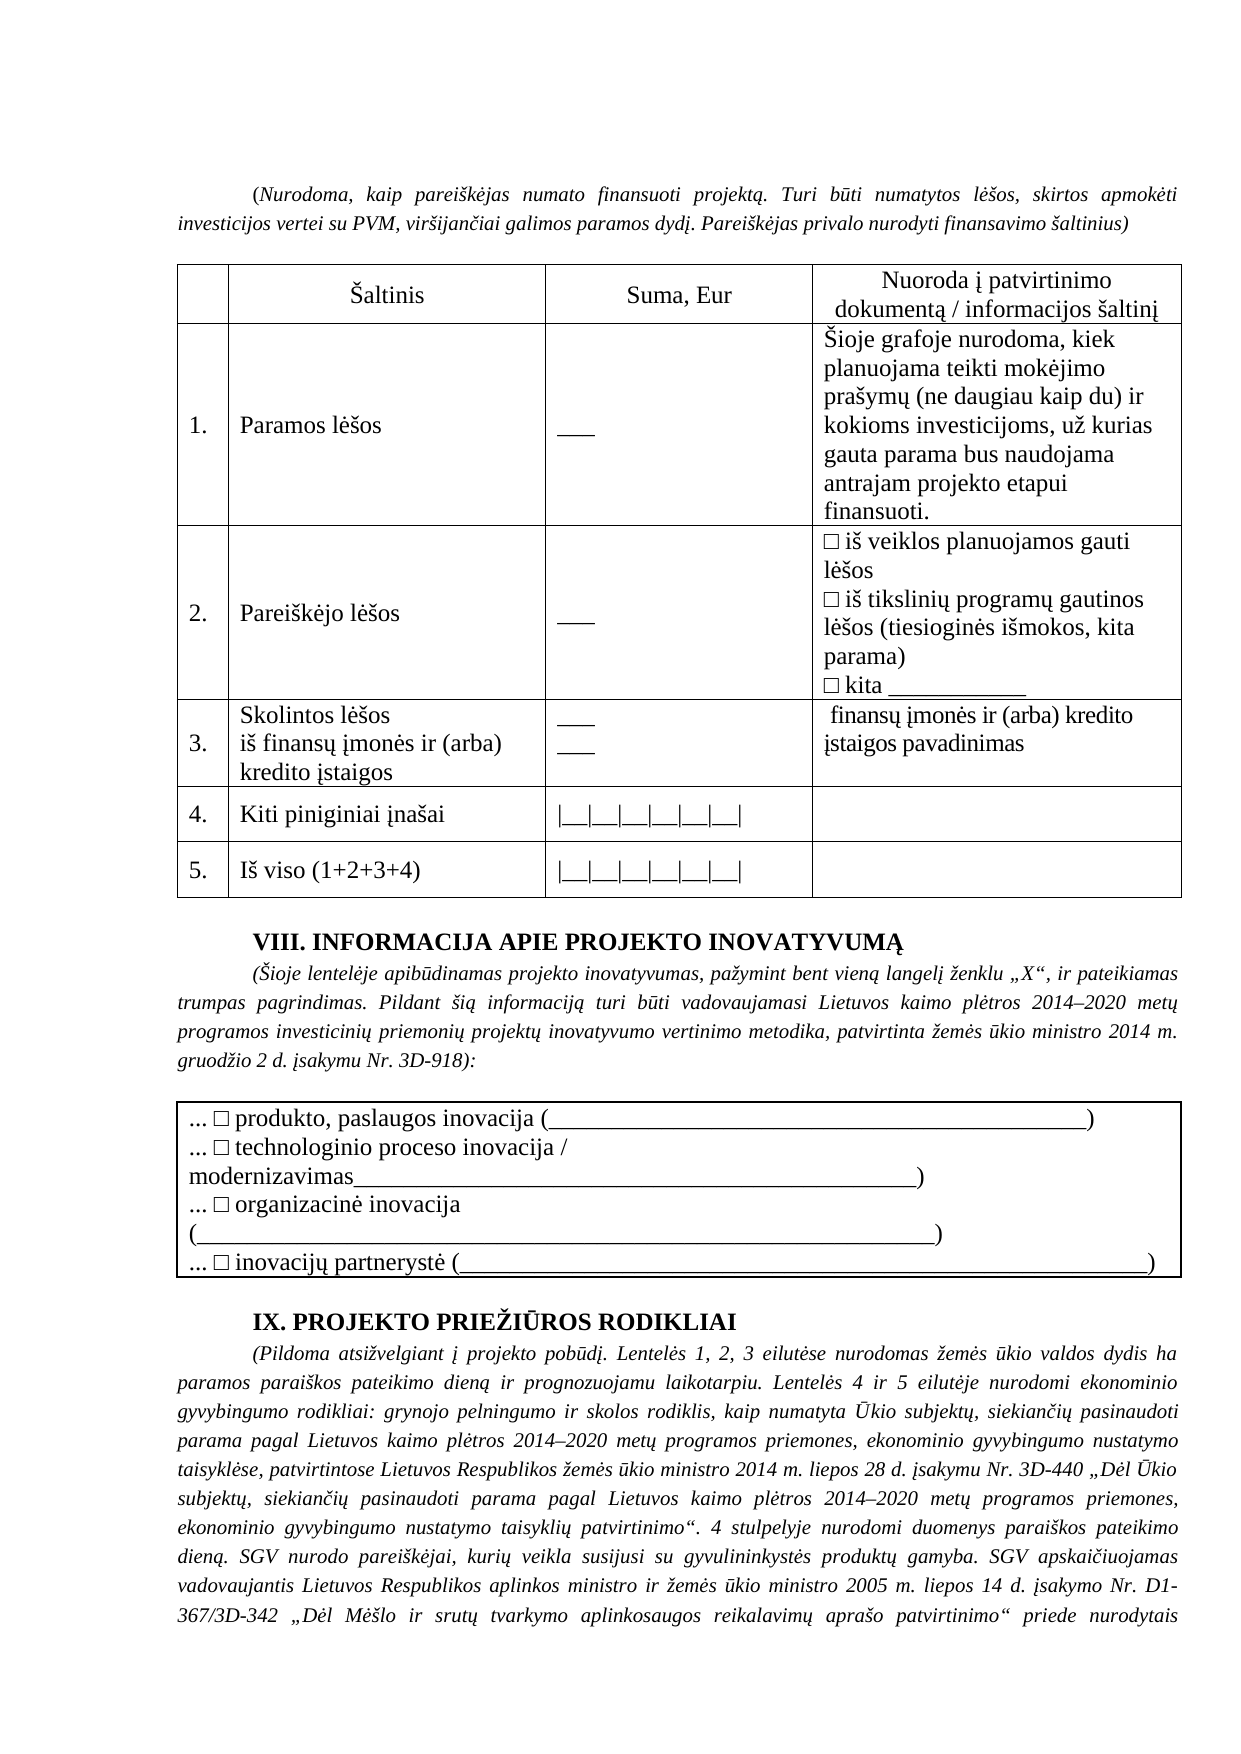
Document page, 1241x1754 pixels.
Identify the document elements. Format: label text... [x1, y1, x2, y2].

table_cell ___ [546, 526, 812, 699]
table_cell |__|__|__|__|__|__| [546, 842, 812, 897]
table_cell 1. [178, 324, 228, 525]
table_cell Skolintos lėšos iš finansų įmonės ir (arba) kredito įstaigos [229, 700, 545, 786]
table_cell Kiti piniginiai įnašai [229, 787, 545, 841]
table_cell Šioje grafoje nurodoma, kiek planuojama teikti mokėjimo prašymų (ne daugiau kaip du) ir kokioms investicijoms, už kurias gauta parama bus naudojama antrajam projekto etapui finansuoti. [813, 324, 1181, 525]
table_header ... □ produkto, paslaugos inovacija (___________________________________________) ... □ technologinio proceso inovacija / modernizavimas_____________________________________________) ... □ organizacinė inovacija (___________________________________________________________) ... □ inovacijų partnerystė (_______________________________________________________) [178, 1103, 1180, 1276]
table_cell finansų įmonės ir (arba) kredito įstaigos pavadinimas [813, 700, 1181, 786]
table_cell 5. [178, 842, 228, 897]
table_cell Iš viso (1+2+3+4) [229, 842, 545, 897]
table_cell ___ [546, 324, 812, 525]
table_cell Paramos lėšos [229, 324, 545, 525]
table_header [178, 265, 228, 323]
table_cell 2. [178, 526, 228, 699]
table_cell [813, 842, 1181, 897]
table_cell [813, 787, 1181, 841]
text (Nurodoma, kaip pareiškėjas numato finansuoti projektą. Turi būti numatytos lėšos, skirtos apmokėti investicijos vertei su PVM, viršijančiai galimos paramos dydį. Pareiškėjas privalo nurodyti finansavimo šaltinius) [177, 177, 1181, 235]
table_cell □ iš veiklos planuojamos gauti lėšos □ iš tikslinių programų gautinos lėšos (tiesioginės išmokos, kita parama) □ kita ___________ [813, 526, 1181, 699]
text IX. PROJEKTO PRIEŽIŪROS RODIKLIAI [177, 1307, 1181, 1336]
text VIII. INFORMACIJA APIE PROJEKTO INOVATYVUMĄ [177, 927, 1181, 956]
text (Šioje lentelėje apibūdinamas projekto inovatyvumas, pažymint bent vieną langelį ženklu „X“, ir pateikiamas trumpas pagrindimas. Pildant šią informaciją turi būti vadovaujamasi Lietuvos kaimo plėtros 2014–2020 metų programos investicinių priemonių projektų inovatyvumo vertinimo metodika, patvirtinta žemės ūkio ministro 2014 m. gruodžio 2 d. įsakymu Nr. 3D-918): [177, 956, 1181, 1072]
table_header Šaltinis [229, 265, 545, 323]
table_cell 3. [178, 700, 228, 786]
table_cell |__|__|__|__|__|__| [546, 787, 812, 841]
text (Pildoma atsižvelgiant į projekto pobūdį. Lentelės 1, 2, 3 eilutėse nurodomas žemės ūkio valdos dydis ha paramos paraiškos pateikimo dieną ir prognozuojamu laikotarpiu. Lentelės 4 ir 5 eilutėje nurodomi ekonominio gyvybingumo rodikliai: grynojo pelningumo ir skolos rodiklis, kaip numatyta Ūkio subjektų, siekiančių pasinaudoti parama pagal Lietuvos kaimo plėtros 2014–2020 metų programos priemones, ekonominio gyvybingumo nustatymo taisyklėse, patvirtintose Lietuvos Respublikos žemės ūkio ministro 2014 m. liepos 28 d. įsakymu Nr. 3D-440 „Dėl Ūkio subjektų, siekiančių pasinaudoti parama pagal Lietuvos kaimo plėtros 2014–2020 metų programos priemones, ekonominio gyvybingumo nustatymo taisyklių patvirtinimo“. 4 stulpelyje nurodomi duomenys paraiškos pateikimo dieną. SGV nurodo pareiškėjai, kurių veikla susijusi su gyvulininkystės produktų gamyba. SGV apskaičiuojamas vadovaujantis Lietuvos Respublikos aplinkos ministro ir žemės ūkio ministro 2005 m. liepos 14 d. įsakymo Nr. D1-367/3D-342 „Dėl Mėšlo ir srutų tvarkymo aplinkosaugos reikalavimų aprašo patvirtinimo“ priede nurodytais [177, 1336, 1181, 1627]
table_cell Pareiškėjo lėšos [229, 526, 545, 699]
table_header Suma, Eur [546, 265, 812, 323]
table_cell 4. [178, 787, 228, 841]
table_header Nuoroda į patvirtinimo dokumentą / informacijos šaltinį [813, 265, 1181, 323]
table_cell ___ ___ [546, 700, 812, 786]
